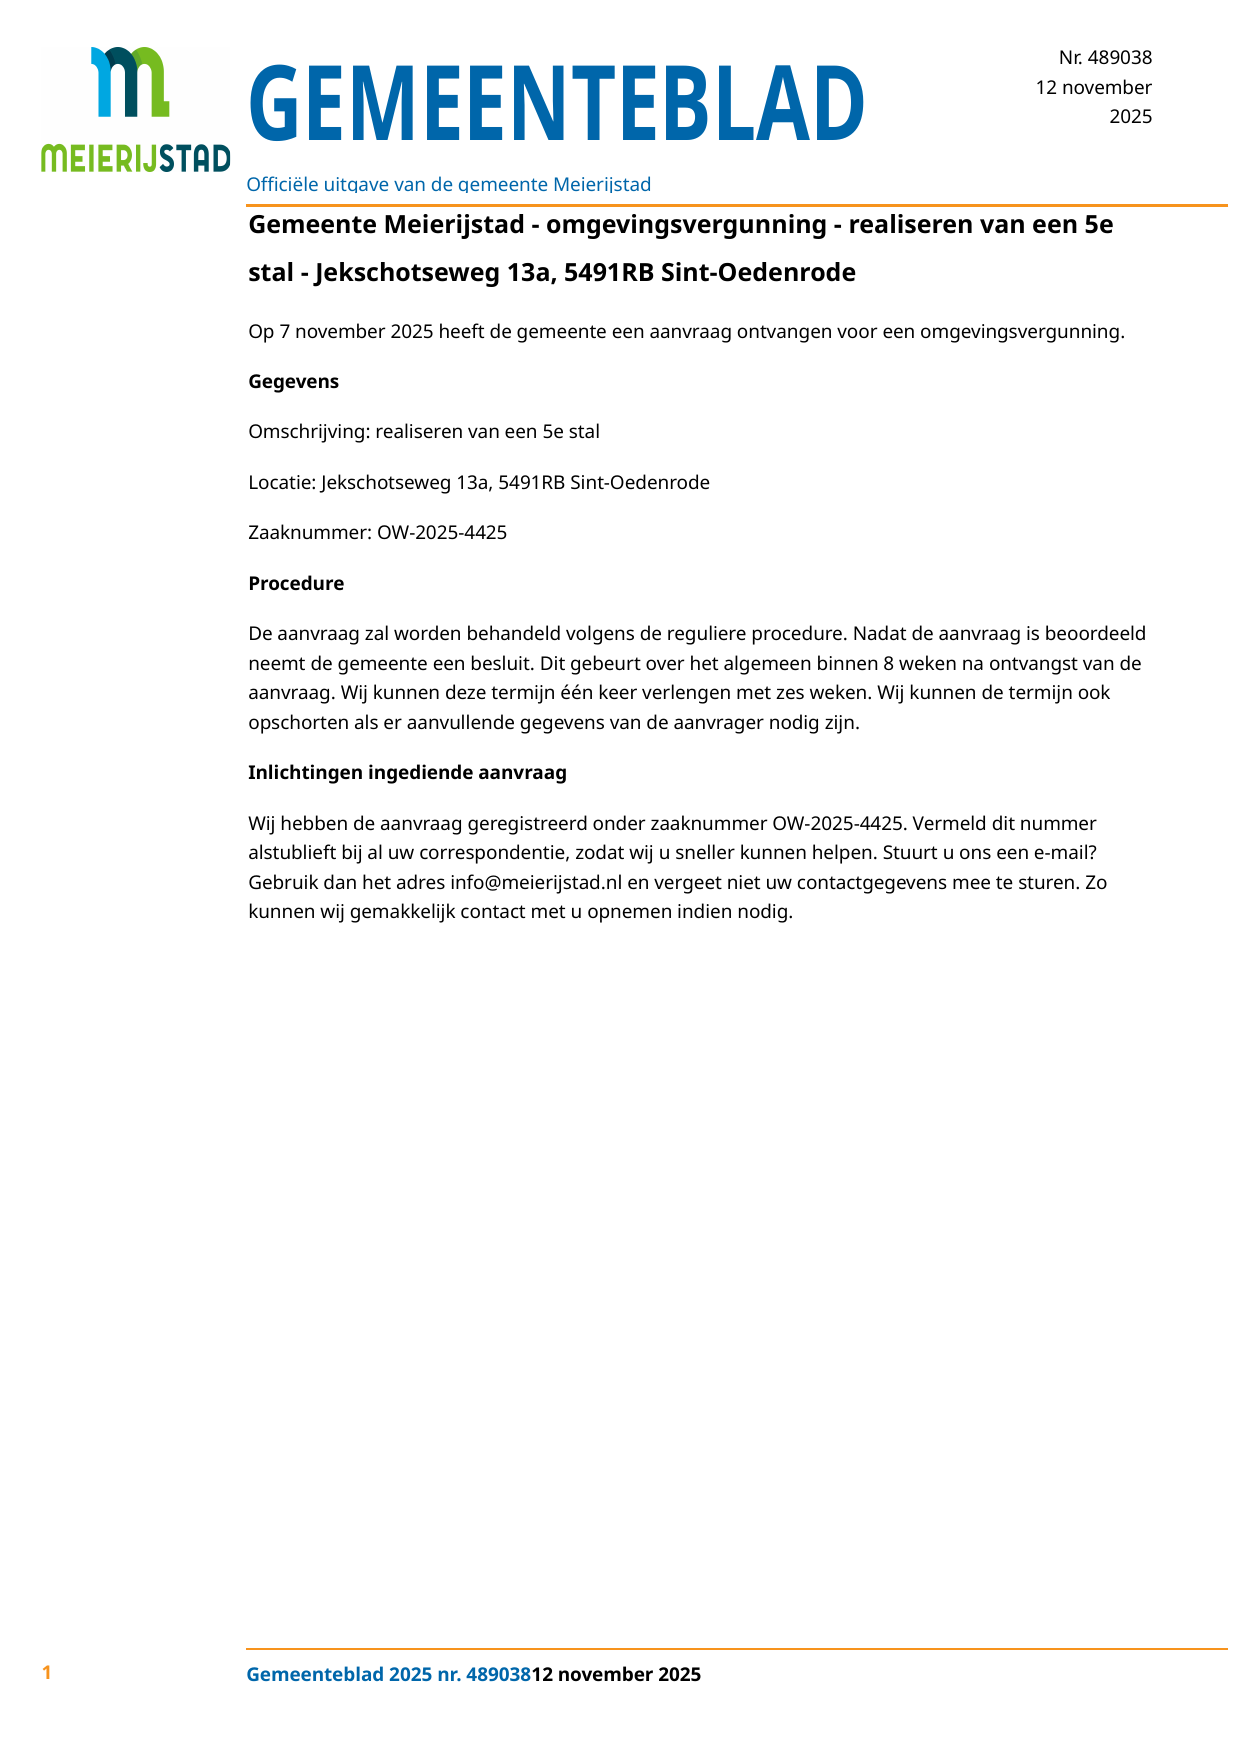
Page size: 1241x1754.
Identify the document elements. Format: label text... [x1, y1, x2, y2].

text Zaaknummer: OW-2025-4425 [248, 519, 1152, 545]
text Inlichtingen ingediende aanvraag [248, 759, 1152, 785]
text Gemeente Meierijstad - omgevingsvergunning - realiseren van een 5e stal - Jekschotseweg 13a, 5491RB Sint-Oedenrode [248, 207, 1152, 288]
text Locatie: Jekschotseweg 13a, 5491RB Sint-Oedenrode [248, 469, 1152, 495]
text Op 7 november 2025 heeft de gemeente een aanvraag ontvangen voor een omgevingsvergunning. [248, 318, 1152, 344]
text Omschrijving: realiseren van een 5e stal [248, 419, 1152, 444]
picture [41, 47, 231, 172]
text Procedure [248, 570, 1152, 596]
text De aanvraag zal worden behandeld volgens de reguliere procedure. Nadat de aanvraag is beoordeeld neemt de gemeente een besluit. Dit gebeurt over het algemeen binnen 8 weken na ontvangst van de aanvraag. Wij kunnen deze termijn één keer verlengen met zes weken. Wij kunnen de termijn ook opschorten als er aanvullende gegevens van de aanvrager nodig zijn. [248, 620, 1152, 735]
text Gegevens [248, 368, 1152, 394]
text Wij hebben de aanvraag geregistreerd onder zaaknummer OW-2025-4425. Vermeld dit nummer alstublieft bij al uw correspondentie, zodat wij u sneller kunnen helpen. Stuurt u ons een e-mail? Gebruik dan het adres info@meierijstad.nl en vergeet niet uw contactgegevens mee te sturen. Zo kunnen wij gemakkelijk contact met u opnemen indien nodig. [248, 810, 1152, 924]
